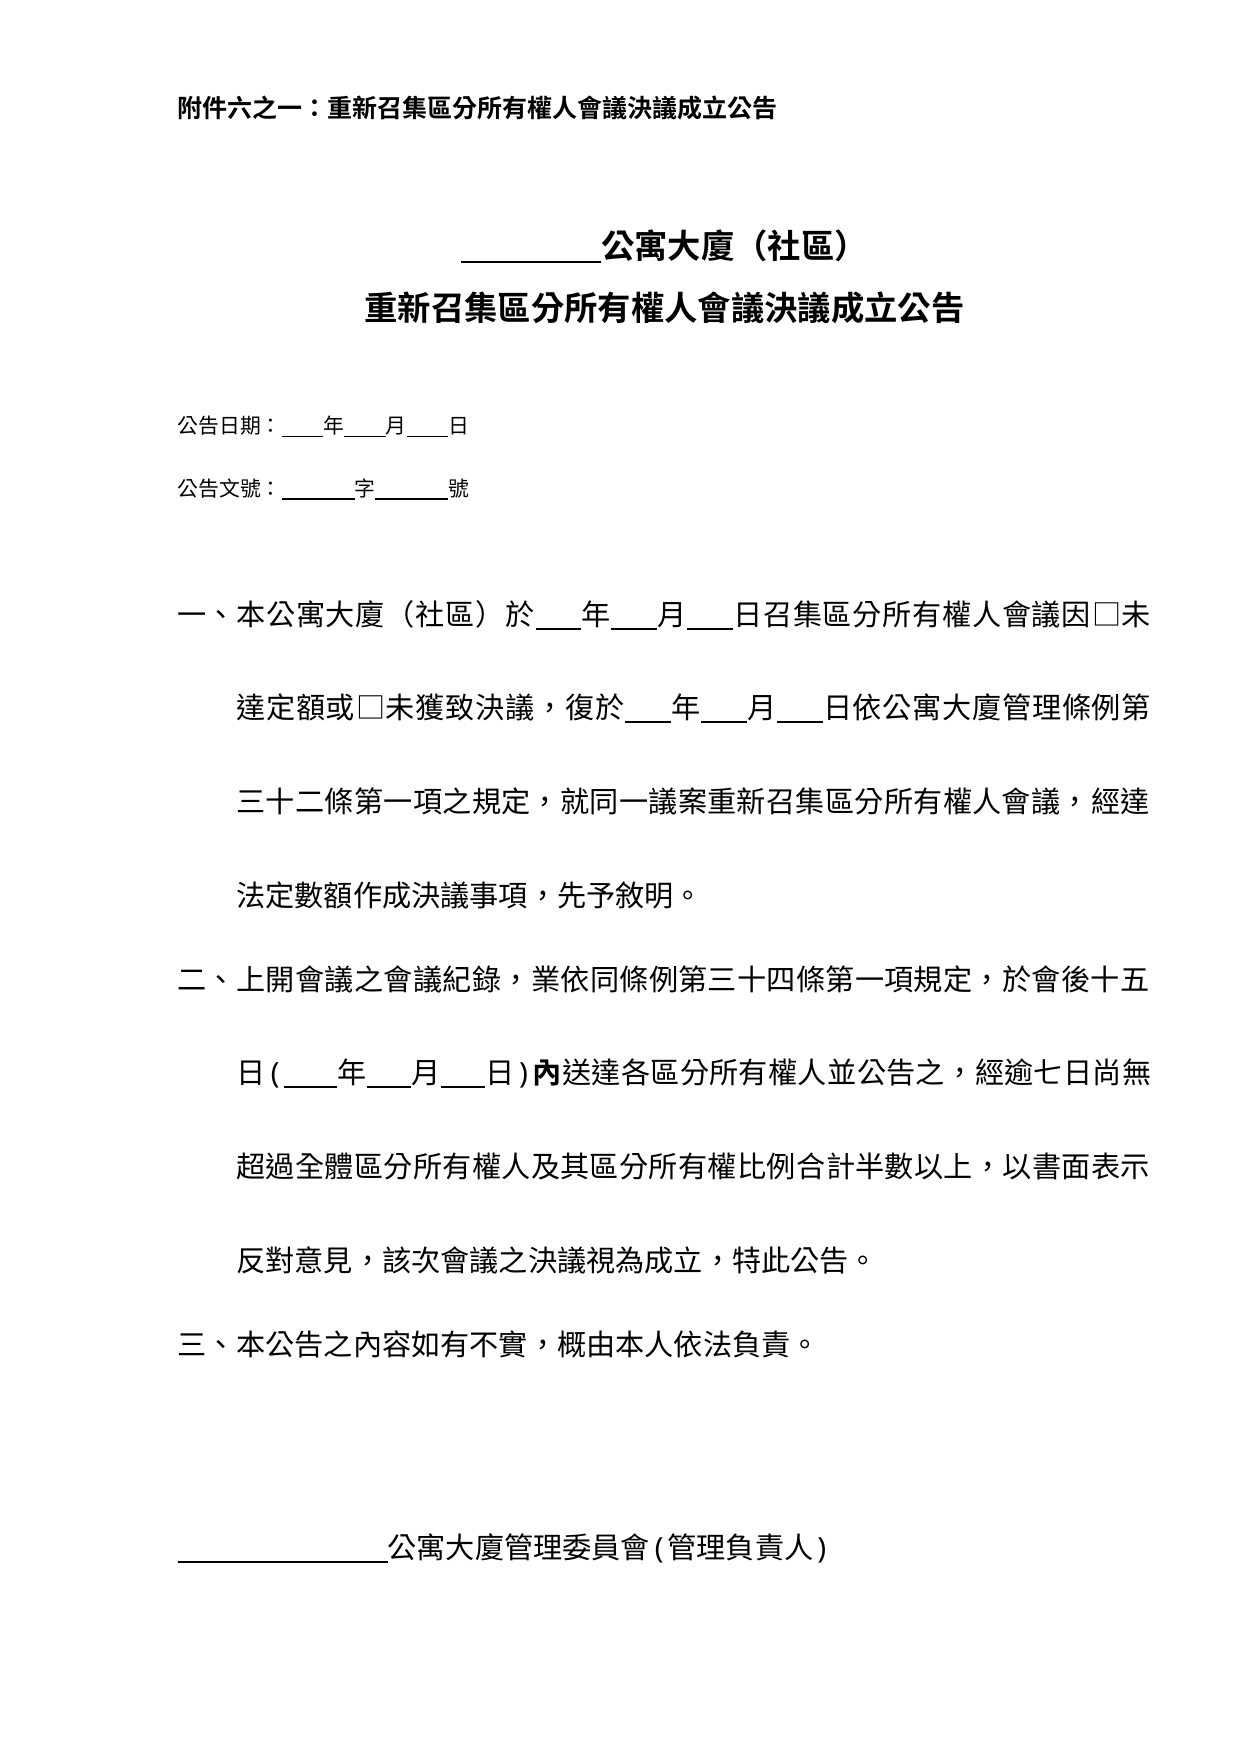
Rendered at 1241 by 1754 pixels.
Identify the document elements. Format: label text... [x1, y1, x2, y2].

text 重新召集區分所有權人會議決議成立公告 [177, 264, 1152, 327]
list 上開會議之會議紀錄，業依同條例第三十四條第一項規定，於會後十五日( 年 月 日)內送達各區分所有權人並公告之，經逾七日尚無超過全體區分所有權人及其區分所有權比例合計半數以上，以書面表示反對意見，該次會議之決議視為成立，特此公告。 [177, 936, 1152, 1279]
list 本公告之內容如有不實，概由本人依法負責。 [177, 1301, 1152, 1363]
text 公寓大廈（社區） [177, 202, 1152, 264]
text 公寓大廈管理委員會(管理負責人) [177, 1504, 1152, 1566]
text 公告文號： 字 號 [177, 446, 1152, 508]
text 附件六之一：重新召集區分所有權人會議決議成立公告 [177, 64, 1152, 127]
text 公告日期： 年 月 日 [177, 383, 1152, 446]
list 本公寓大廈（社區）於 年 月 日召集區分所有權人會議因□未達定額或□未獲致決議，復於 年 月 日依公寓大廈管理條例第三十二條第一項之規定，就同一議案重新召集區分所有權人會議，經達法定數額作成決議事項，先予敘明。 [177, 571, 1152, 914]
